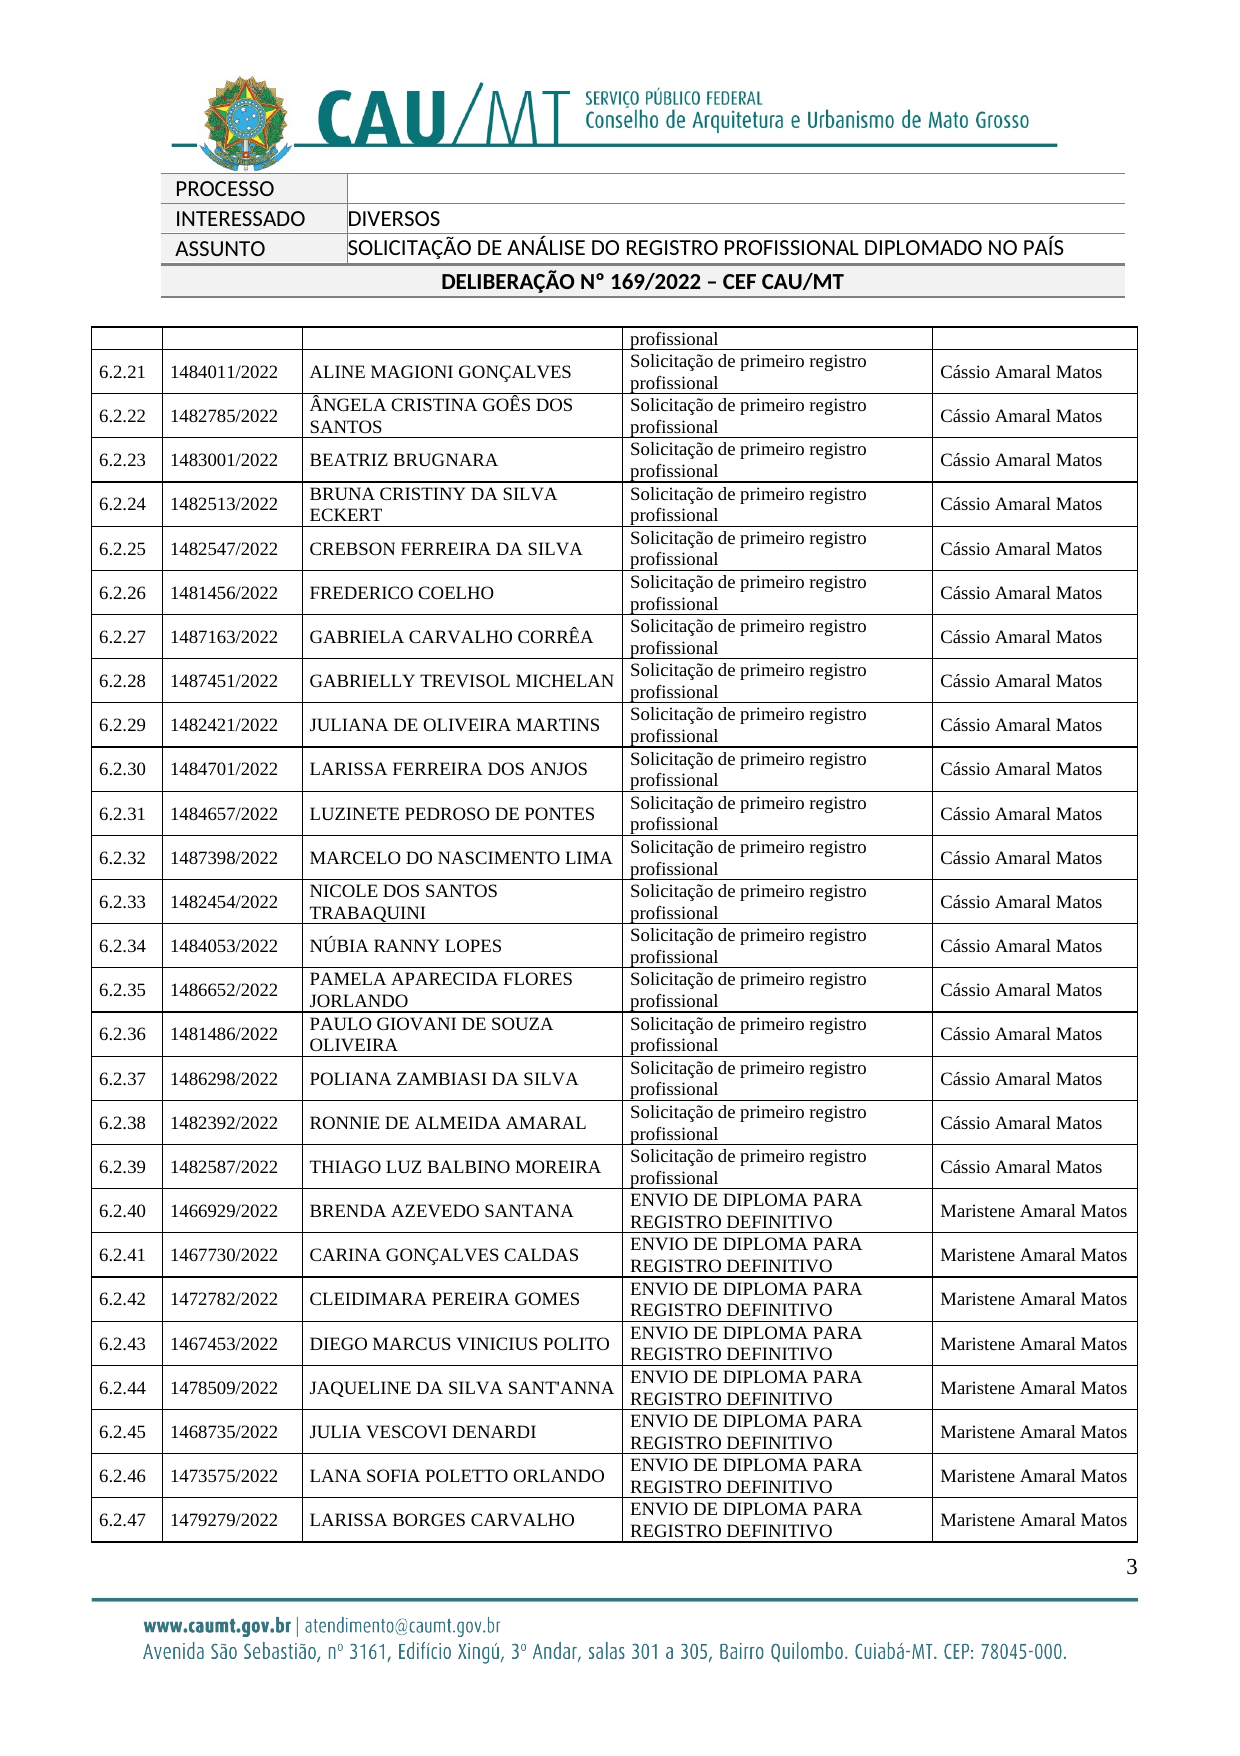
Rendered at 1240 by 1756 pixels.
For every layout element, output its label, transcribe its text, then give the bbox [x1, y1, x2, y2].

table_cell Maristene Amaral Matos [933, 1189, 1137, 1232]
table_cell Cássio Amaral Matos [933, 438, 1137, 481]
table_cell LUZINETE PEDROSO DE PONTES [303, 792, 622, 835]
table_cell Maristene Amaral Matos [933, 1454, 1137, 1497]
table_cell 1473575/2022 [163, 1454, 302, 1497]
table_cell 1486652/2022 [163, 968, 302, 1011]
table_cell Solicitação de primeiro registro profissional [623, 350, 932, 393]
table_cell JULIA VESCOVI DENARDI [303, 1410, 622, 1453]
table_cell 1487163/2022 [163, 615, 302, 658]
table_cell Solicitação de primeiro registro profissional [623, 483, 932, 526]
table_cell 1484657/2022 [163, 792, 302, 835]
table_cell 6.2.26 [92, 571, 162, 614]
table_cell Cássio Amaral Matos [933, 615, 1137, 658]
table_cell ENVIO DE DIPLOMA PARA REGISTRO DEFINITIVO [623, 1366, 932, 1409]
table_cell 1487398/2022 [163, 836, 302, 879]
table_cell 6.2.25 [92, 527, 162, 570]
table_cell Cássio Amaral Matos [933, 350, 1137, 393]
table_cell [303, 328, 622, 349]
table_cell Maristene Amaral Matos [933, 1410, 1137, 1453]
table_cell 6.2.32 [92, 836, 162, 879]
table_cell RONNIE DE ALMEIDA AMARAL [303, 1101, 622, 1144]
table_cell Cássio Amaral Matos [933, 880, 1137, 923]
table_cell ENVIO DE DIPLOMA PARA REGISTRO DEFINITIVO [623, 1454, 932, 1497]
table_cell ALINE MAGIONI GONÇALVES [303, 350, 622, 393]
table_cell 1481456/2022 [163, 571, 302, 614]
table_cell Solicitação de primeiro registro profissional [623, 836, 932, 879]
table_cell Solicitação de primeiro registro profissional [623, 394, 932, 437]
table_cell 1466929/2022 [163, 1189, 302, 1232]
table_cell 1479279/2022 [163, 1498, 302, 1541]
table_cell Maristene Amaral Matos [933, 1498, 1137, 1541]
table_cell 1484011/2022 [163, 350, 302, 393]
table_cell CREBSON FERREIRA DA SILVA [303, 527, 622, 570]
table_cell 1478509/2022 [163, 1366, 302, 1409]
table_cell 1484701/2022 [163, 748, 302, 791]
table_cell ÂNGELA CRISTINA GOÊS DOS SANTOS [303, 394, 622, 437]
table_cell Maristene Amaral Matos [933, 1278, 1137, 1321]
table_cell Cássio Amaral Matos [933, 836, 1137, 879]
table_cell 6.2.27 [92, 615, 162, 658]
table_cell 1487451/2022 [163, 659, 302, 702]
table_cell 1482454/2022 [163, 880, 302, 923]
table_cell Cássio Amaral Matos [933, 571, 1137, 614]
table_cell 6.2.28 [92, 659, 162, 702]
table_cell 1482785/2022 [163, 394, 302, 437]
table_cell 6.2.46 [92, 1454, 162, 1497]
table_cell 6.2.22 [92, 394, 162, 437]
table_cell Solicitação de primeiro registro profissional [623, 748, 932, 791]
table_cell Solicitação de primeiro registro profissional [623, 1145, 932, 1188]
table_cell 1467730/2022 [163, 1233, 302, 1276]
table_cell 6.2.34 [92, 924, 162, 967]
table_cell 6.2.44 [92, 1366, 162, 1409]
table_cell PAMELA APARECIDA FLORES JORLANDO [303, 968, 622, 1011]
table_cell Solicitação de primeiro registro profissional [623, 1101, 932, 1144]
table_cell Cássio Amaral Matos [933, 792, 1137, 835]
table_cell LANA SOFIA POLETTO ORLANDO [303, 1454, 622, 1497]
table_cell Solicitação de primeiro registro profissional [623, 615, 932, 658]
table_cell [92, 328, 162, 349]
table_cell 6.2.35 [92, 968, 162, 1011]
table_cell FREDERICO COELHO [303, 571, 622, 614]
table_cell MARCELO DO NASCIMENTO LIMA [303, 836, 622, 879]
table_cell GABRIELLY TREVISOL MICHELAN [303, 659, 622, 702]
table_cell 6.2.42 [92, 1278, 162, 1321]
table_cell POLIANA ZAMBIASI DA SILVA [303, 1057, 622, 1100]
table_cell Cássio Amaral Matos [933, 483, 1137, 526]
table_cell Maristene Amaral Matos [933, 1233, 1137, 1276]
table_cell 1484053/2022 [163, 924, 302, 967]
table_cell BRUNA CRISTINY DA SILVA ECKERT [303, 483, 622, 526]
table_cell 6.2.29 [92, 703, 162, 746]
table_cell 6.2.30 [92, 748, 162, 791]
table_cell 6.2.24 [92, 483, 162, 526]
table_cell Solicitação de primeiro registro profissional [623, 703, 932, 746]
table_cell 1482547/2022 [163, 527, 302, 570]
table_cell GABRIELA CARVALHO CORRÊA [303, 615, 622, 658]
table_cell profissional [623, 328, 932, 349]
table_cell 1482392/2022 [163, 1101, 302, 1144]
table_cell Solicitação de primeiro registro profissional [623, 924, 932, 967]
table_cell JAQUELINE DA SILVA SANT'ANNA [303, 1366, 622, 1409]
table_cell 6.2.23 [92, 438, 162, 481]
table_cell 6.2.47 [92, 1498, 162, 1541]
table_cell Solicitação de primeiro registro profissional [623, 1013, 932, 1056]
table_cell 1468735/2022 [163, 1410, 302, 1453]
table_cell Maristene Amaral Matos [933, 1322, 1137, 1365]
table_cell ENVIO DE DIPLOMA PARA REGISTRO DEFINITIVO [623, 1498, 932, 1541]
table_cell Cássio Amaral Matos [933, 703, 1137, 746]
table_cell BRENDA AZEVEDO SANTANA [303, 1189, 622, 1232]
table_cell 6.2.39 [92, 1145, 162, 1188]
table_cell 1483001/2022 [163, 438, 302, 481]
table_cell 6.2.36 [92, 1013, 162, 1056]
table_cell 1467453/2022 [163, 1322, 302, 1365]
table_cell 6.2.40 [92, 1189, 162, 1232]
table_cell ENVIO DE DIPLOMA PARA REGISTRO DEFINITIVO [623, 1189, 932, 1232]
table_cell 6.2.45 [92, 1410, 162, 1453]
table_cell Solicitação de primeiro registro profissional [623, 438, 932, 481]
table_cell 6.2.37 [92, 1057, 162, 1100]
table_cell Cássio Amaral Matos [933, 659, 1137, 702]
table_cell Cássio Amaral Matos [933, 394, 1137, 437]
table_cell Cássio Amaral Matos [933, 1013, 1137, 1056]
table_cell 1482421/2022 [163, 703, 302, 746]
table_cell 6.2.21 [92, 350, 162, 393]
table_cell Cássio Amaral Matos [933, 924, 1137, 967]
table_cell NICOLE DOS SANTOS TRABAQUINI [303, 880, 622, 923]
table_cell 1481486/2022 [163, 1013, 302, 1056]
table_cell DIEGO MARCUS VINICIUS POLITO [303, 1322, 622, 1365]
table_cell JULIANA DE OLIVEIRA MARTINS [303, 703, 622, 746]
table_cell LARISSA BORGES CARVALHO [303, 1498, 622, 1541]
table_cell ENVIO DE DIPLOMA PARA REGISTRO DEFINITIVO [623, 1278, 932, 1321]
table_cell Solicitação de primeiro registro profissional [623, 968, 932, 1011]
table_cell 1472782/2022 [163, 1278, 302, 1321]
table_cell 1486298/2022 [163, 1057, 302, 1100]
table_cell ENVIO DE DIPLOMA PARA REGISTRO DEFINITIVO [623, 1233, 932, 1276]
table_cell LARISSA FERREIRA DOS ANJOS [303, 748, 622, 791]
table_cell Solicitação de primeiro registro profissional [623, 1057, 932, 1100]
table_cell 6.2.41 [92, 1233, 162, 1276]
table_cell PAULO GIOVANI DE SOUZA OLIVEIRA [303, 1013, 622, 1056]
table_cell Cássio Amaral Matos [933, 968, 1137, 1011]
table_cell 6.2.33 [92, 880, 162, 923]
table_cell Solicitação de primeiro registro profissional [623, 571, 932, 614]
table_cell Solicitação de primeiro registro profissional [623, 659, 932, 702]
table_cell CARINA GONÇALVES CALDAS [303, 1233, 622, 1276]
table_cell Maristene Amaral Matos [933, 1366, 1137, 1409]
table_cell 1482587/2022 [163, 1145, 302, 1188]
table_cell CLEIDIMARA PEREIRA GOMES [303, 1278, 622, 1321]
table_cell 1482513/2022 [163, 483, 302, 526]
table_cell Cássio Amaral Matos [933, 1101, 1137, 1144]
table_cell Cássio Amaral Matos [933, 1057, 1137, 1100]
table_cell ENVIO DE DIPLOMA PARA REGISTRO DEFINITIVO [623, 1410, 932, 1453]
table_cell 6.2.38 [92, 1101, 162, 1144]
table_cell Cássio Amaral Matos [933, 1145, 1137, 1188]
table_cell THIAGO LUZ BALBINO MOREIRA [303, 1145, 622, 1188]
table_cell ENVIO DE DIPLOMA PARA REGISTRO DEFINITIVO [623, 1322, 932, 1365]
table_cell Solicitação de primeiro registro profissional [623, 792, 932, 835]
table_cell 6.2.31 [92, 792, 162, 835]
table_cell [933, 328, 1137, 349]
table_cell Cássio Amaral Matos [933, 748, 1137, 791]
table_cell BEATRIZ BRUGNARA [303, 438, 622, 481]
table_cell Cássio Amaral Matos [933, 527, 1137, 570]
table_cell NÚBIA RANNY LOPES [303, 924, 622, 967]
table_cell [163, 328, 302, 349]
table_cell 6.2.43 [92, 1322, 162, 1365]
table_cell Solicitação de primeiro registro profissional [623, 527, 932, 570]
table_cell Solicitação de primeiro registro profissional [623, 880, 932, 923]
